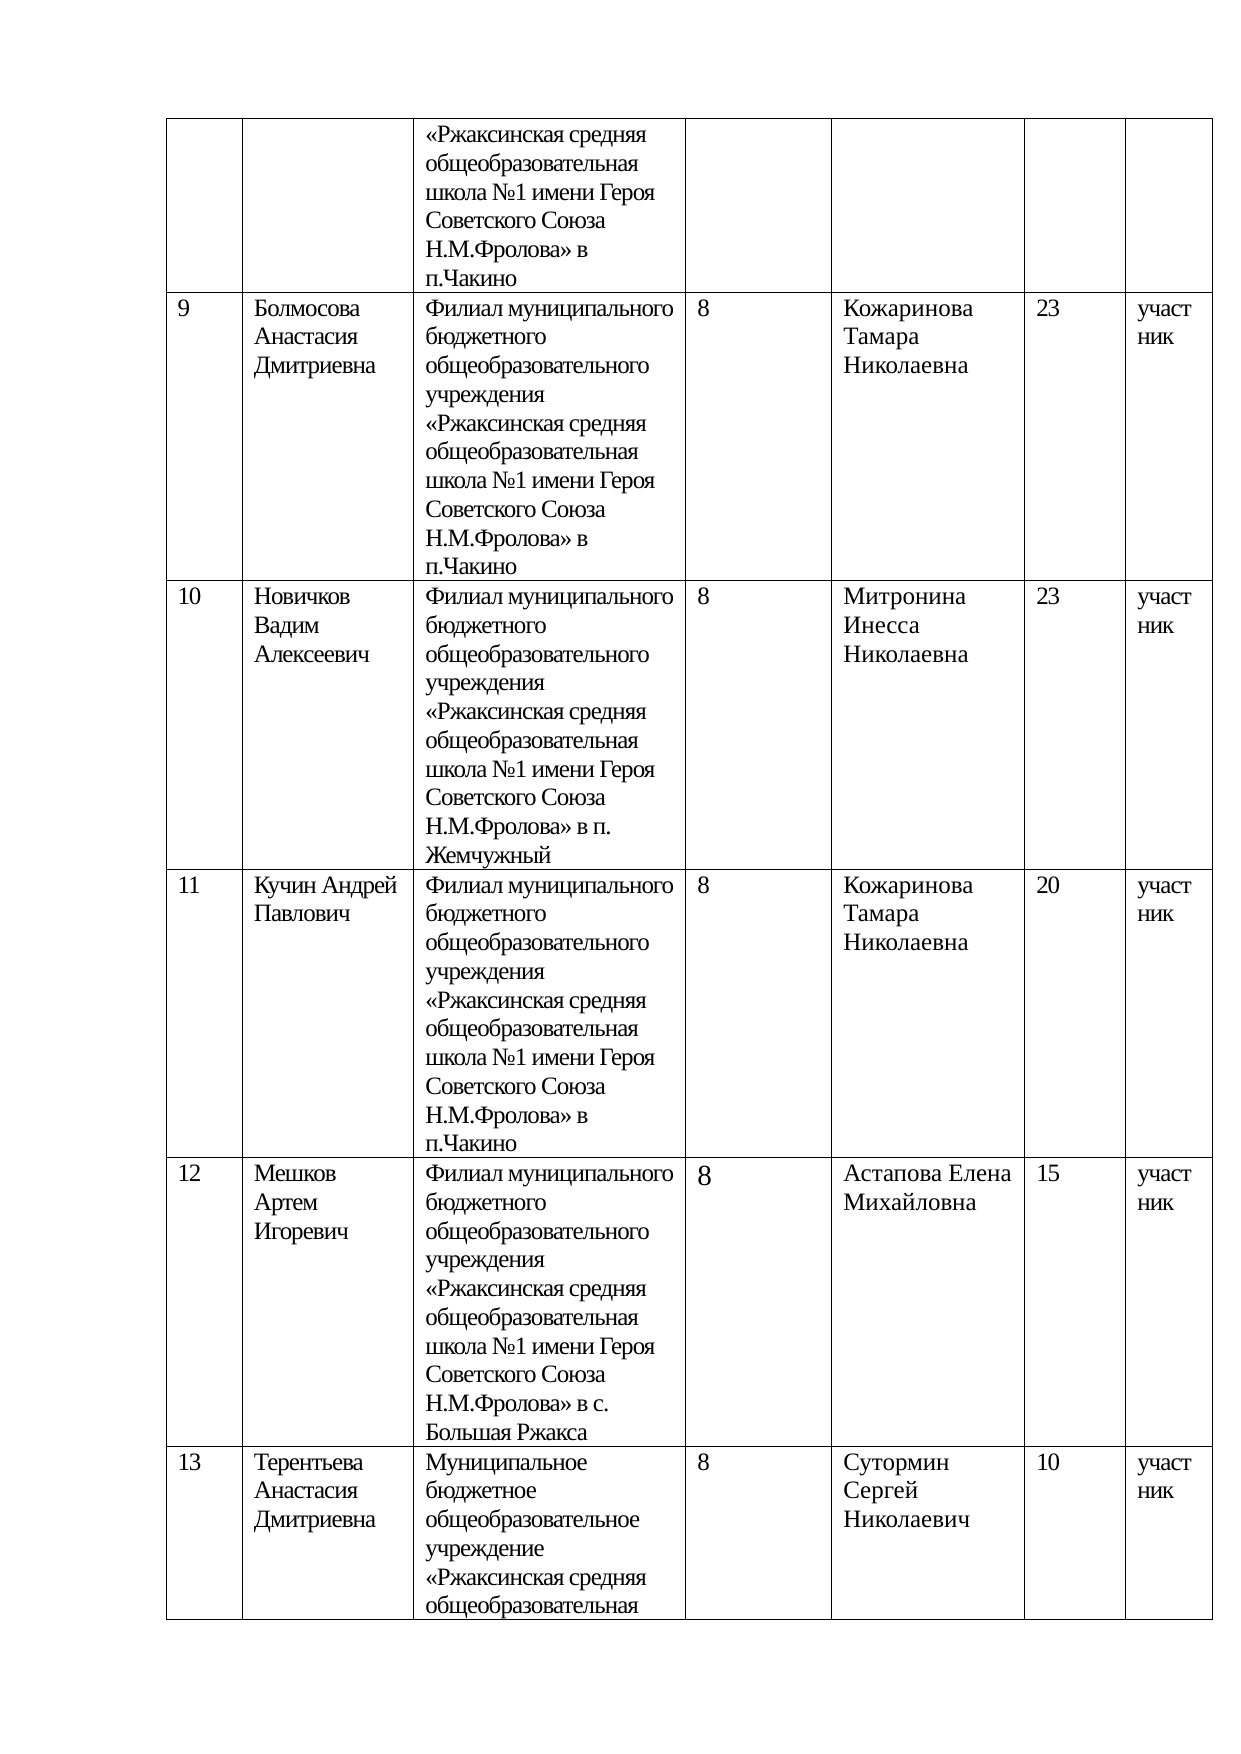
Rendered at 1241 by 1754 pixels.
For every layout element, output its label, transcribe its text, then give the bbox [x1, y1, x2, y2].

table_cell «Ржаксинская средняя общеобразовательная школа №1 имени Героя Советского Союза Н.М.Фролова» в п.Чакино [414, 119, 685, 292]
table_cell Сутормин Сергей Николаевич [832, 1447, 1024, 1619]
table_cell 8 [686, 1158, 831, 1446]
table_cell 13 [167, 1447, 242, 1619]
table_cell [243, 119, 413, 292]
table_cell 11 [167, 870, 242, 1157]
table_cell Кожаринова Тамара Николаевна [832, 293, 1024, 580]
table_cell Новичков Вадим Алексеевич [243, 581, 413, 869]
table_cell [1126, 119, 1212, 292]
table_cell участник [1126, 1158, 1212, 1446]
table_cell Филиал муниципального бюджетного общеобразовательного учреждения «Ржаксинская средняя общеобразовательная школа №1 имени Героя Советского Союза Н.М.Фролова» в п.Чакино [414, 293, 685, 580]
table_cell Филиал муниципального бюджетного общеобразовательного учреждения «Ржаксинская средняя общеобразовательная школа №1 имени Героя Советского Союза Н.М.Фролова» в п.Чакино [414, 870, 685, 1157]
table_cell [1025, 119, 1125, 292]
table_cell 10 [1025, 1447, 1125, 1619]
table_cell Филиал муниципального бюджетного общеобразовательного учреждения «Ржаксинская средняя общеобразовательная школа №1 имени Героя Советского Союза Н.М.Фролова» в с. Большая Ржакса [414, 1158, 685, 1446]
table_cell 10 [167, 581, 242, 869]
table_cell участник [1126, 870, 1212, 1157]
table_cell 9 [167, 293, 242, 580]
table_cell [167, 119, 242, 292]
table_cell Болмосова Анастасия Дмитриевна [243, 293, 413, 580]
table_cell 23 [1025, 293, 1125, 580]
table_cell [686, 119, 831, 292]
table_cell Терентьева Анастасия Дмитриевна [243, 1447, 413, 1619]
table_cell 8 [686, 293, 831, 580]
table_cell участник [1126, 581, 1212, 869]
table_cell 8 [686, 1447, 831, 1619]
table_cell Кучин Андрей Павлович [243, 870, 413, 1157]
table_cell Митронина Инесса Николаевна [832, 581, 1024, 869]
table_cell Филиал муниципального бюджетного общеобразовательного учреждения «Ржаксинская средняя общеобразовательная школа №1 имени Героя Советского Союза Н.М.Фролова» в п. Жемчужный [414, 581, 685, 869]
table_cell Мешков Артем Игоревич [243, 1158, 413, 1446]
table_cell [832, 119, 1024, 292]
table_cell Муниципальное бюджетное общеобразовательное учреждение «Ржаксинская средняя общеобразовательная [414, 1447, 685, 1619]
table_cell 23 [1025, 581, 1125, 869]
table_cell Астапова Елена Михайловна [832, 1158, 1024, 1446]
table_cell 12 [167, 1158, 242, 1446]
table_cell участник [1126, 1447, 1212, 1619]
table_cell Кожаринова Тамара Николаевна [832, 870, 1024, 1157]
table_cell участник [1126, 293, 1212, 580]
table_cell 8 [686, 581, 831, 869]
table_cell 8 [686, 870, 831, 1157]
table_cell 20 [1025, 870, 1125, 1157]
table_cell 15 [1025, 1158, 1125, 1446]
